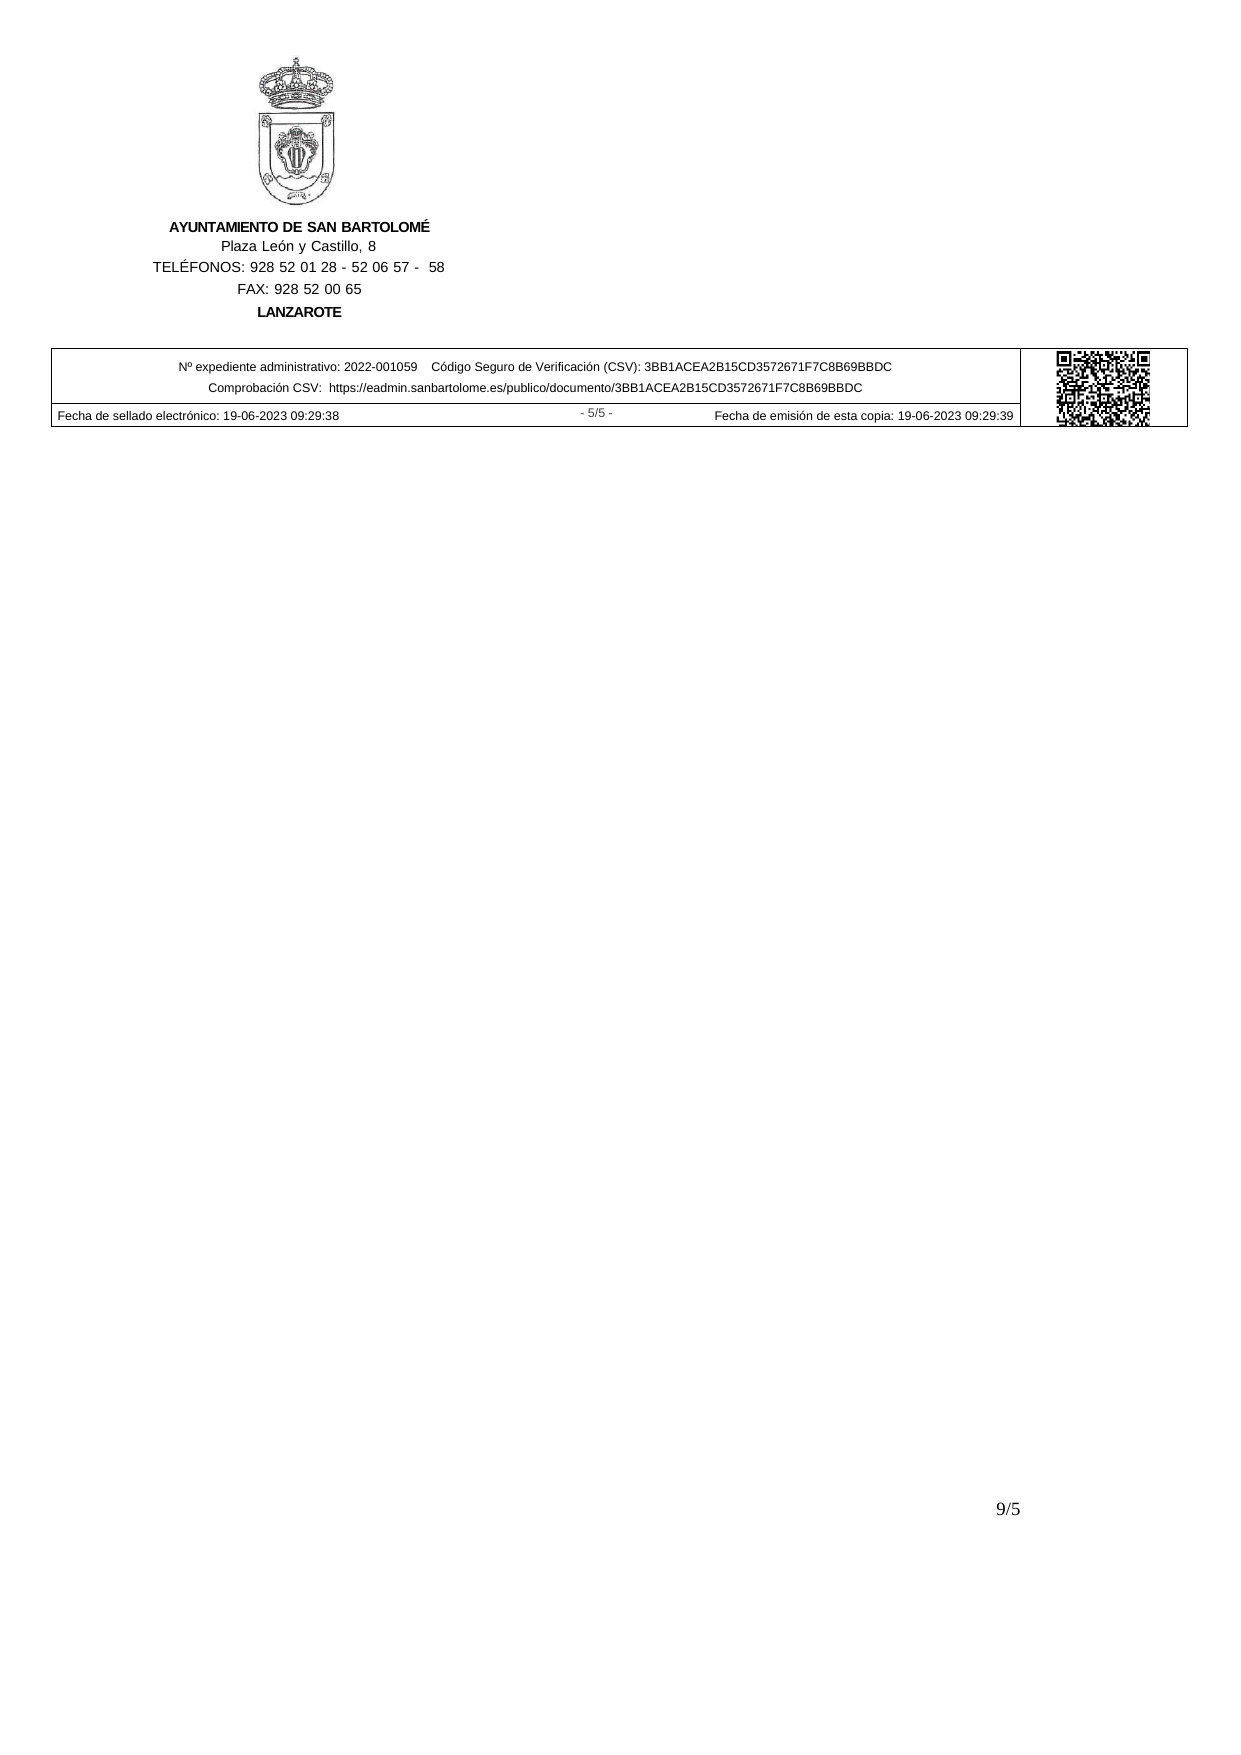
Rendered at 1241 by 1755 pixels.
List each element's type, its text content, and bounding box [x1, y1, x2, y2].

table_header [1021, 349, 1187, 426]
table_cell Nº expediente administrativo: 2022-001059 Código Seguro de Verificación (CSV): 3BB1ACEA2B15CD3572671F7C8B69BBDC Comprobación CSV: https://eadmin.sanbartolome.es/publico/documento/3BB1ACEA2B15CD3572671F7C8B69BBDC [52, 349, 1020, 402]
table_cell Fecha de sellado electrónico: 19-06-2023 09:29:38 - 5/5 - Fecha de emisión de esta copia: 19-06-2023 09:29:39 [52, 404, 1020, 426]
